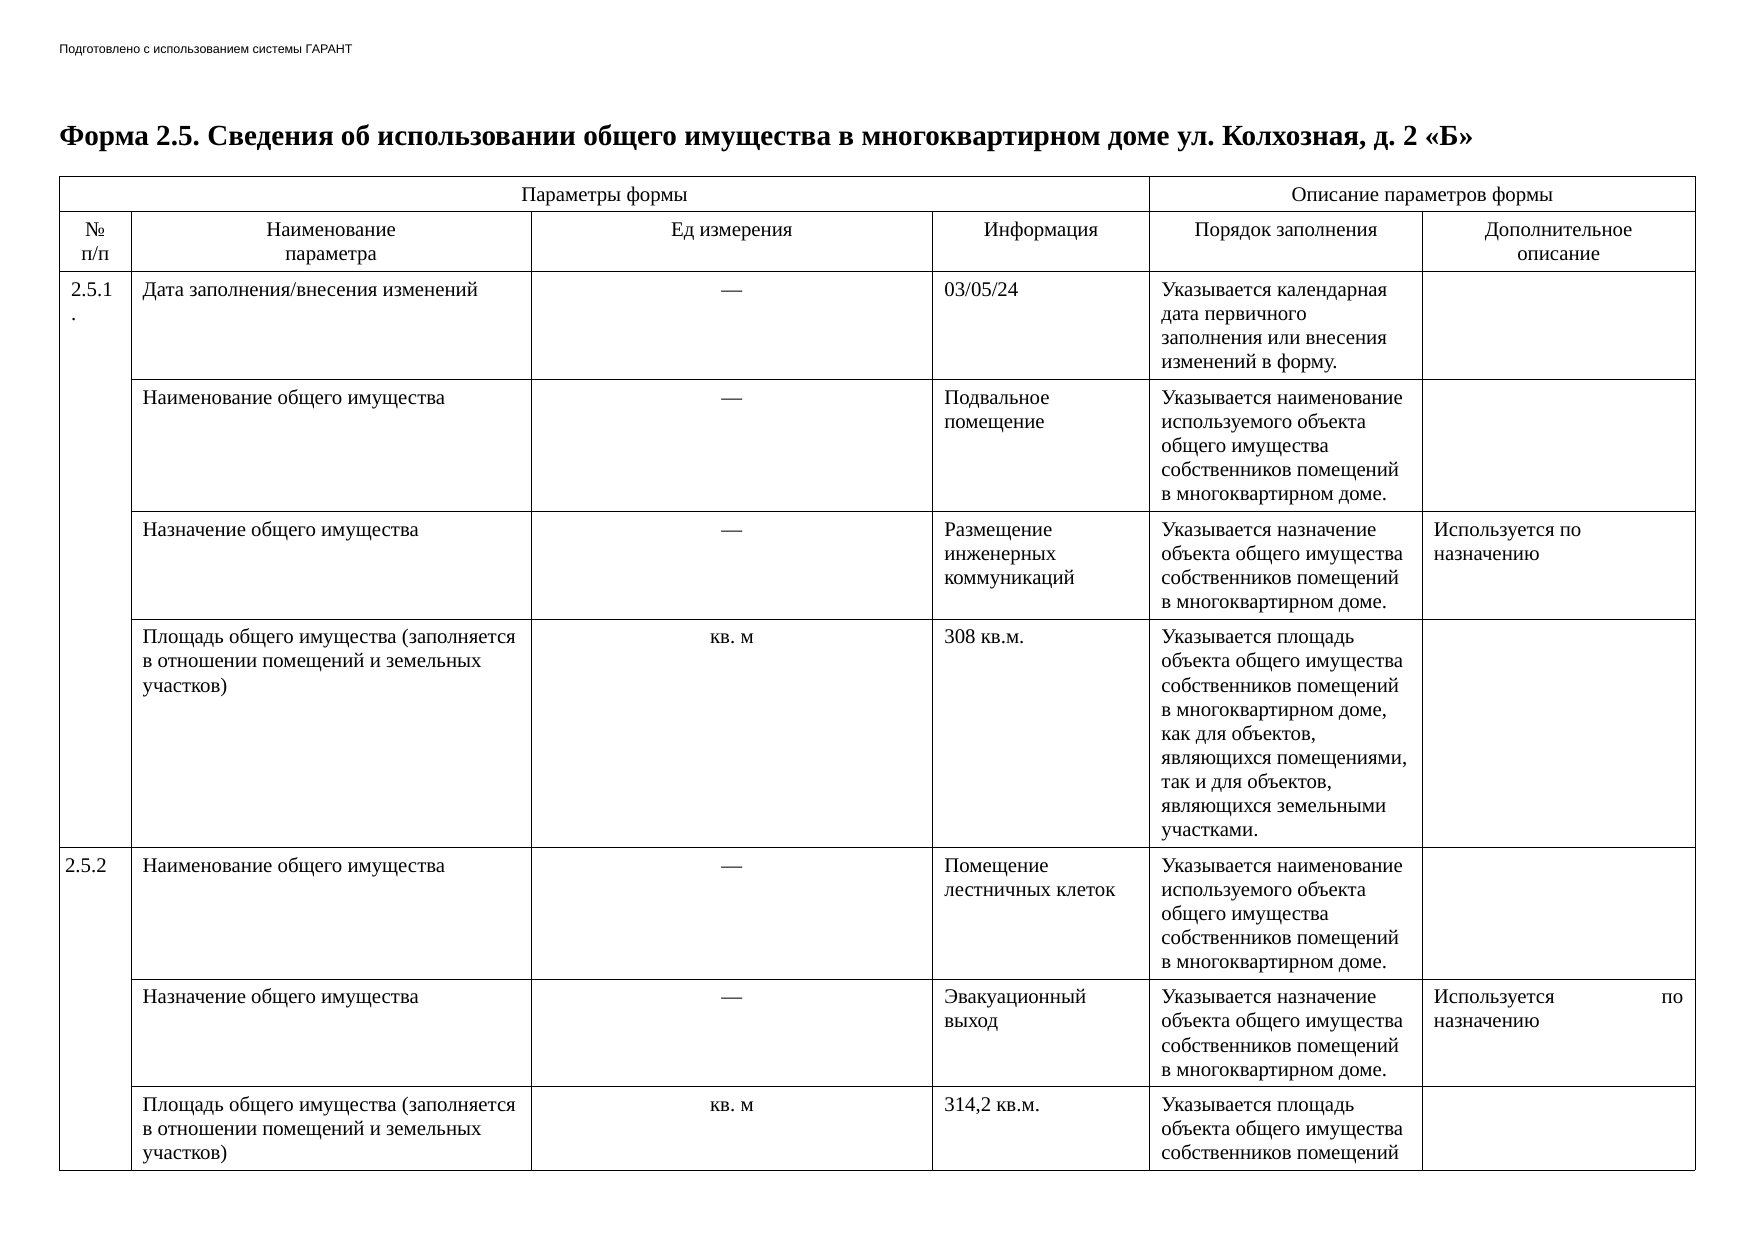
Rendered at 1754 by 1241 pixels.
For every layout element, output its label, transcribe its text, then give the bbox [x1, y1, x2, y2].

table_cell 05.03.24 [933, 272, 1149, 379]
table_cell Порядок заполнения [1150, 212, 1422, 271]
table_cell — [532, 512, 932, 618]
table_cell — [532, 272, 932, 379]
table_header Описание параметров формы [1150, 177, 1695, 211]
table_cell — [532, 380, 932, 511]
table_cell Назначение общего имущества [132, 512, 531, 618]
table_cell Используется по назначению [1423, 512, 1695, 618]
table_cell Указывается площадь объекта общего имущества собственников помещений в многоквартирном доме, как для объектов, являющихся помещениями, так и для объектов, являющихся земельными участками. [1150, 620, 1422, 847]
table_cell Площадь общего имущества (заполняется в отношении помещений и земельных участков) [132, 620, 531, 847]
table_cell № п/п [60, 212, 131, 271]
table_cell Дополнительное описание [1423, 212, 1695, 271]
table_cell — [532, 848, 932, 978]
table_cell Помещение лестничных клеток [933, 848, 1149, 978]
table_cell Указывается назначение объекта общего имущества собственников помещений в многоквартирном доме. [1150, 512, 1422, 618]
table_cell [1423, 380, 1695, 511]
table_cell — [532, 980, 932, 1086]
table_cell Назначение общего имущества [132, 980, 531, 1086]
table_cell [1423, 272, 1695, 379]
table_cell Указывается календарная дата первичного заполнения или внесения изменений в форму. [1150, 272, 1422, 379]
table_cell [1423, 1087, 1695, 1170]
table_cell 314,2 кв.м. [933, 1087, 1149, 1170]
table_cell Наименование общего имущества [132, 380, 531, 511]
table_cell Указывается назначение объекта общего имущества собственников помещений в многоквартирном доме. [1150, 980, 1422, 1086]
table_cell 308 кв.м. [933, 620, 1149, 847]
table_cell Используется по назначению [1423, 980, 1695, 1086]
table_cell Указывается площадь объекта общего имущества собственников помещений [1150, 1087, 1422, 1170]
table_cell Эвакуационный выход [933, 980, 1149, 1086]
table_cell Указывается наименование используемого объекта общего имущества собственников помещений в многоквартирном доме. [1150, 380, 1422, 511]
table_cell Дата заполнения/внесения изменений [132, 272, 531, 379]
table_cell Указывается наименование используемого объекта общего имущества собственников помещений в многоквартирном доме. [1150, 848, 1422, 978]
table_cell кв. м [532, 620, 932, 847]
table_cell Наименование общего имущества [132, 848, 531, 978]
table_header Параметры формы [60, 177, 1149, 211]
table_cell кв. м [532, 1087, 932, 1170]
table_cell Размещение инженерных коммуникаций [933, 512, 1149, 618]
table_cell [1423, 620, 1695, 847]
table_cell Подвальное помещение [933, 380, 1149, 511]
table_cell Площадь общего имущества (заполняется в отношении помещений и земельных участков) [132, 1087, 531, 1170]
text Форма 2.5. Сведения об использовании общего имущества в многоквартирном доме ул. Колхозная, д. 2 «Б» [59, 118, 1695, 152]
table_cell 2.5.1 . [60, 272, 131, 847]
table_cell 2.5.2 [60, 848, 131, 1170]
table_cell Наименование параметра [132, 212, 531, 271]
table_cell Информация [933, 212, 1149, 271]
table_cell [1423, 848, 1695, 978]
table_cell Ед измерения [532, 212, 932, 271]
